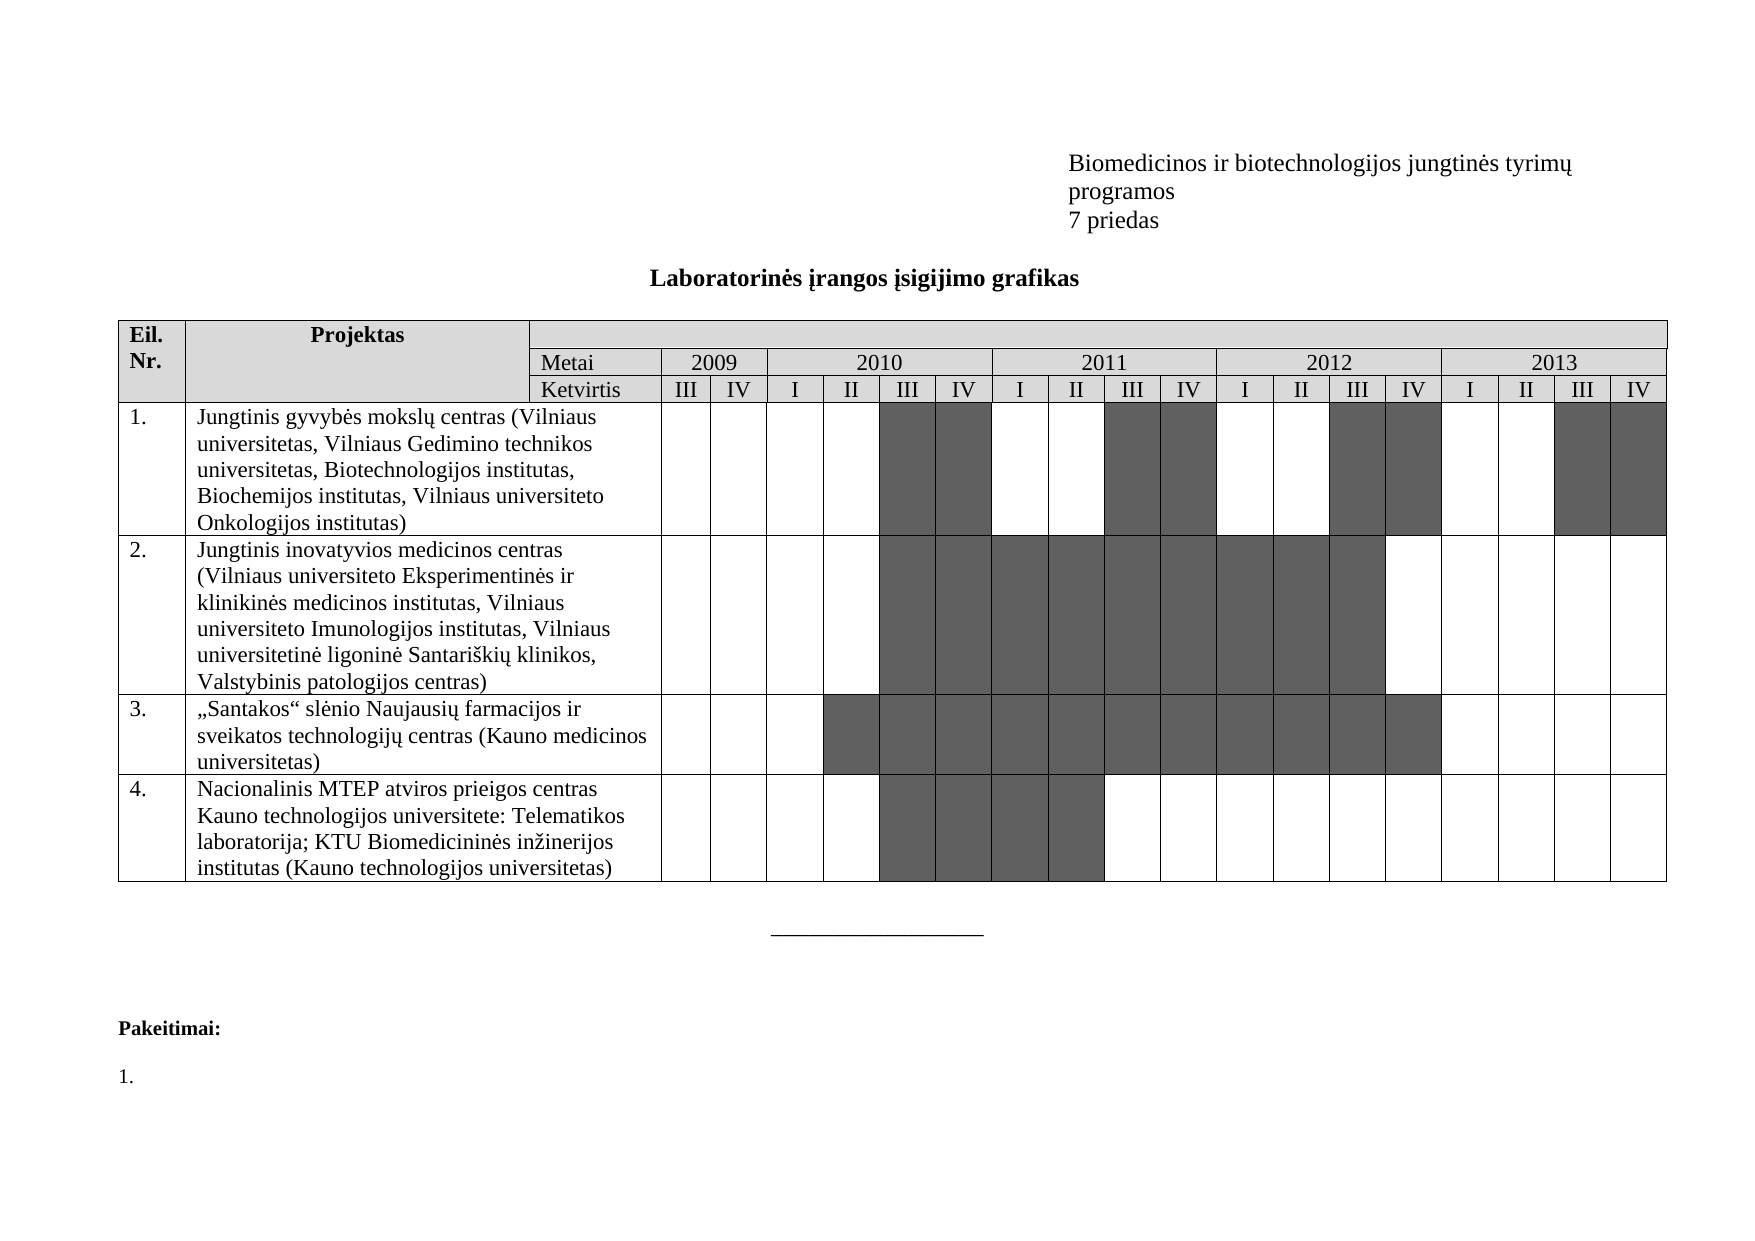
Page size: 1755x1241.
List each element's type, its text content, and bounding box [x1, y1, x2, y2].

table_cell [1499, 775, 1554, 881]
table_cell X [1386, 695, 1441, 774]
table_cell IV [1611, 376, 1666, 402]
table_cell IV [1161, 376, 1216, 402]
table_cell 2012 [1217, 349, 1441, 375]
table_cell X [1161, 695, 1216, 774]
table_cell X [824, 695, 879, 774]
table_cell [1217, 775, 1273, 881]
table_cell X [880, 695, 935, 774]
table_cell [711, 695, 766, 774]
table_cell X [880, 536, 935, 694]
table_cell Nacionalinis MTEP atviros prieigos centras Kauno technologijos universitete: Telematikos laboratorija; KTU Biomedicininės inžinerijos institutas (Kauno technologijos universitetas) [186, 775, 661, 881]
table_cell [1499, 536, 1554, 694]
table_cell 2011 [993, 349, 1216, 375]
table_cell [1499, 403, 1554, 535]
table_cell 2013 [1442, 349, 1666, 375]
table_cell [1217, 403, 1273, 535]
table_cell X [1049, 775, 1104, 881]
text 1. [118, 1064, 1636, 1088]
table_cell X [1386, 403, 1441, 535]
table_cell II [824, 376, 879, 402]
table_cell [662, 775, 710, 881]
table_cell X [1330, 536, 1385, 694]
table_cell II [1274, 376, 1329, 402]
table_cell [1499, 695, 1554, 774]
table_cell [1442, 695, 1498, 774]
table_cell [992, 403, 1048, 535]
table_cell 1. [119, 403, 185, 535]
table_cell I [993, 376, 1048, 402]
table_cell [662, 403, 710, 535]
table_cell III [1330, 376, 1385, 402]
table_cell [1386, 536, 1441, 694]
table_cell [1442, 775, 1498, 881]
table_cell X [936, 536, 991, 694]
table_cell [824, 403, 879, 535]
table_cell [1611, 536, 1666, 694]
table_cell X [1105, 536, 1160, 694]
table_cell [1555, 536, 1610, 694]
text 7 priedas [1068, 205, 1636, 234]
table_cell [711, 536, 766, 694]
table_cell [1274, 403, 1329, 535]
table_cell II [1499, 376, 1554, 402]
text Pakeitimai: [118, 1016, 1636, 1040]
table_cell X [992, 536, 1048, 694]
table_cell [767, 775, 823, 881]
table_cell X [1611, 403, 1666, 535]
table_cell X [992, 775, 1048, 881]
table_cell X [992, 695, 1048, 774]
table_cell [1105, 775, 1160, 881]
table_cell III [1105, 376, 1160, 402]
table_cell X [1105, 403, 1160, 535]
table_cell X [1330, 403, 1385, 535]
table_cell IV [1386, 376, 1441, 402]
table_cell I [768, 376, 823, 402]
table_cell X [1161, 536, 1216, 694]
table_cell [1442, 403, 1498, 535]
table_header [530, 321, 1667, 347]
table_cell [662, 695, 710, 774]
table_cell [767, 695, 823, 774]
table_cell [1555, 775, 1610, 881]
text Laboratorinės įrangos įsigijimo grafikas [118, 263, 1636, 291]
table_cell I [1217, 376, 1273, 402]
table_cell 2009 [662, 349, 767, 375]
table_cell 3. [119, 695, 185, 774]
table_cell Ketvirtis [530, 376, 661, 402]
table_cell [711, 775, 766, 881]
table_cell X [880, 403, 935, 535]
table_cell X [1049, 536, 1104, 694]
table_cell I [1442, 376, 1498, 402]
table_cell [1555, 695, 1610, 774]
table_cell IV [711, 376, 767, 402]
table_cell [824, 536, 879, 694]
table_cell X [1105, 695, 1160, 774]
table_cell X [1555, 403, 1610, 535]
table_cell X [1049, 695, 1104, 774]
table_cell [767, 536, 823, 694]
text _________________ [118, 911, 1636, 939]
table_cell X [1274, 695, 1329, 774]
table_cell X [1217, 536, 1273, 694]
table_cell [1442, 536, 1498, 694]
table_cell X [1161, 403, 1216, 535]
table_cell X [1330, 695, 1385, 774]
table_cell [824, 775, 879, 881]
table_cell [1161, 775, 1216, 881]
table_cell „Santakos“ slėnio Naujausių farmacijos ir sveikatos technologijų centras (Kauno medicinos universitetas) [186, 695, 661, 774]
table_cell [1386, 775, 1441, 881]
table_cell [1330, 775, 1385, 881]
table_cell X [1217, 695, 1273, 774]
table_cell X [936, 403, 991, 535]
table_cell Metai [530, 349, 661, 375]
table_cell IV [936, 376, 992, 402]
table_cell III [880, 376, 935, 402]
table_cell X [936, 695, 991, 774]
table_cell [767, 403, 823, 535]
table_cell [1274, 775, 1329, 881]
table_cell 4. [119, 775, 185, 881]
table_cell 2. [119, 536, 185, 694]
table_cell III [662, 376, 710, 402]
table_cell [1049, 403, 1104, 535]
table_cell X [1274, 536, 1329, 694]
table_cell X [936, 775, 991, 881]
table_cell [1611, 695, 1666, 774]
table_cell [662, 536, 710, 694]
table_cell Jungtinis gyvybės mokslų centras (Vilniaus universitetas, Vilniaus Gedimino technikos universitetas, Biotechnologijos institutas, Biochemijos institutas, Vilniaus universiteto Onkologijos institutas) [186, 403, 661, 535]
table_cell [1611, 775, 1666, 881]
table_cell [711, 403, 766, 535]
table_header Eil. Nr. [119, 321, 185, 402]
table_cell Jungtinis inovatyvios medicinos centras (Vilniaus universiteto Eksperimentinės ir klinikinės medicinos institutas, Vilniaus universiteto Imunologijos institutas, Vilniaus universitetinė ligoninė Santariškių klinikos, Valstybinis patologijos centras) [186, 536, 661, 694]
table_header Projektas [186, 321, 529, 402]
text Biomedicinos ir biotechnologijos jungtinės tyrimų programos [1068, 148, 1636, 205]
table_cell III [1555, 376, 1610, 402]
table_cell 2010 [768, 349, 992, 375]
table_cell II [1049, 376, 1104, 402]
table_cell X [880, 775, 935, 881]
